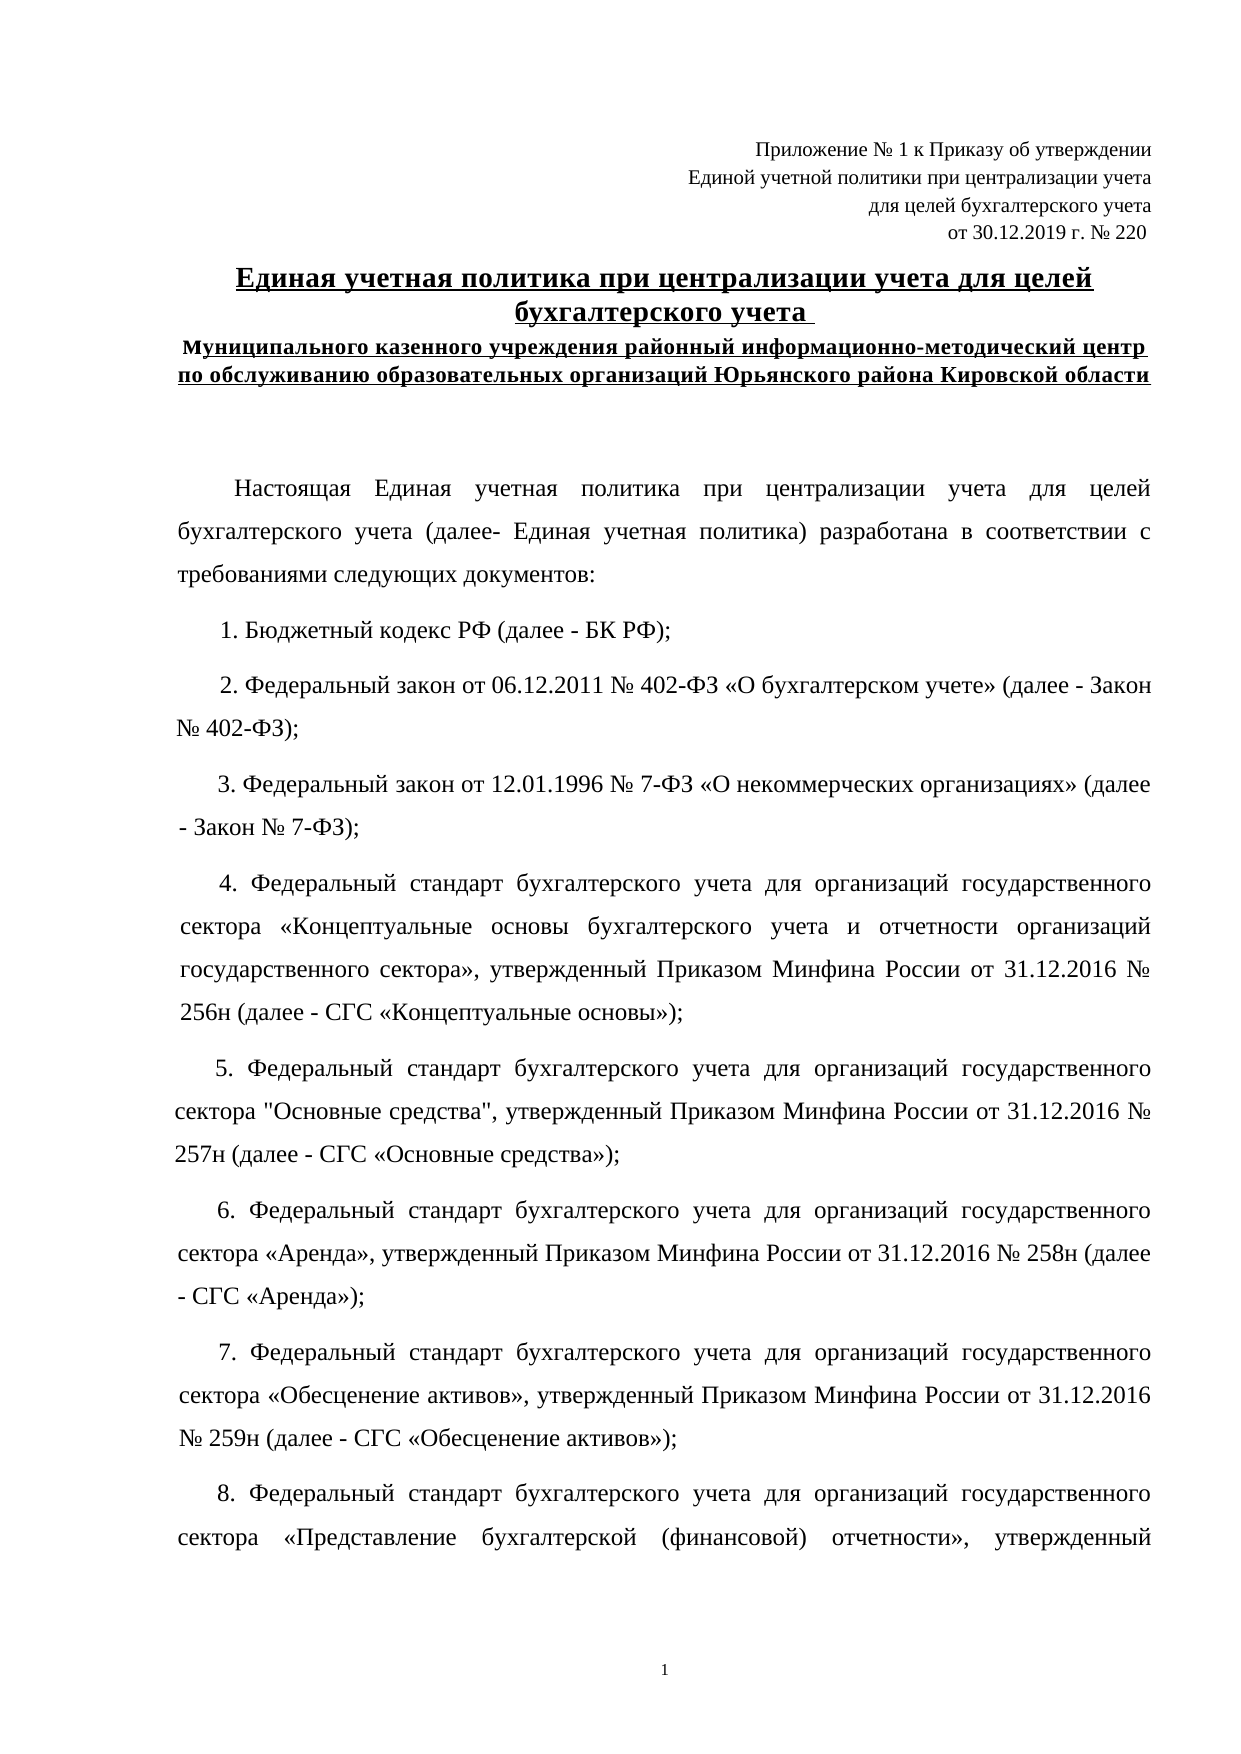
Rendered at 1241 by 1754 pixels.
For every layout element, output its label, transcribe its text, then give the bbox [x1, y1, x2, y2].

list 5. Федеральный стандарт бухгалтерского учета для организаций государственного сектора "Основные средства", утвержденный Приказом Минфина России от 31.12.2016 № 257н (далее - СГС «Основные средства»); [174, 1053, 1152, 1168]
list 6. Федеральный стандарт бухгалтерского учета для организаций государственного сектора «Аренда», утвержденный Приказом Минфина России от 31.12.2016 № 258н (далее - СГС «Аренда»); [177, 1195, 1152, 1310]
list 3. Федеральный закон от 12.01.1996 № 7-ФЗ «О некоммерческих организациях» (далее - Закон № 7-ФЗ); [179, 769, 1152, 841]
title Единая учетная политика при централизации учета для целей бухгалтерского учета муниципального казенного учреждения районный информационно-методический центр по обслуживанию образовательных организаций Юрьянского района Кировской области [177, 260, 1152, 384]
list 1. Бюджетный кодекс РФ (далее - БК РФ); [176, 615, 1152, 643]
list 2. Федеральный закон от 06.12.2011 № 402-ФЗ «О бухгалтерском учете» (далее - Закон № 402-ФЗ); [176, 670, 1152, 742]
text Единой учетной политики при централизации учета [177, 165, 1152, 189]
subtitle Настоящая Единая учетная политика при централизации учета для целей бухгалтерского учета (далее- Единая учетная политика) разработана в соответствии с требованиями следующих документов: [177, 473, 1152, 588]
list 7. Федеральный стандарт бухгалтерского учета для организаций государственного сектора «Обесценение активов», утвержденный Приказом Минфина России от 31.12.2016 № 259н (далее - СГС «Обесценение активов»); [179, 1337, 1152, 1452]
title [177, 385, 1152, 421]
list 4. Федеральный стандарт бухгалтерского учета для организаций государственного сектора «Концептуальные основы бухгалтерского учета и отчетности организаций государственного сектора», утвержденный Приказом Минфина России от 31.12.2016 № 256н (далее - СГС «Концептуальные основы»); [178, 868, 1152, 1026]
text Приложение № 1 к Приказу об утверждении [177, 137, 1152, 161]
text для целей бухгалтерского учета от 30.12.2019 г. № 220 [177, 192, 1152, 244]
list 8. Федеральный стандарт бухгалтерского учета для организаций государственного сектора «Представление бухгалтерской (финансовой) отчетности», утвержденный [177, 1478, 1152, 1550]
